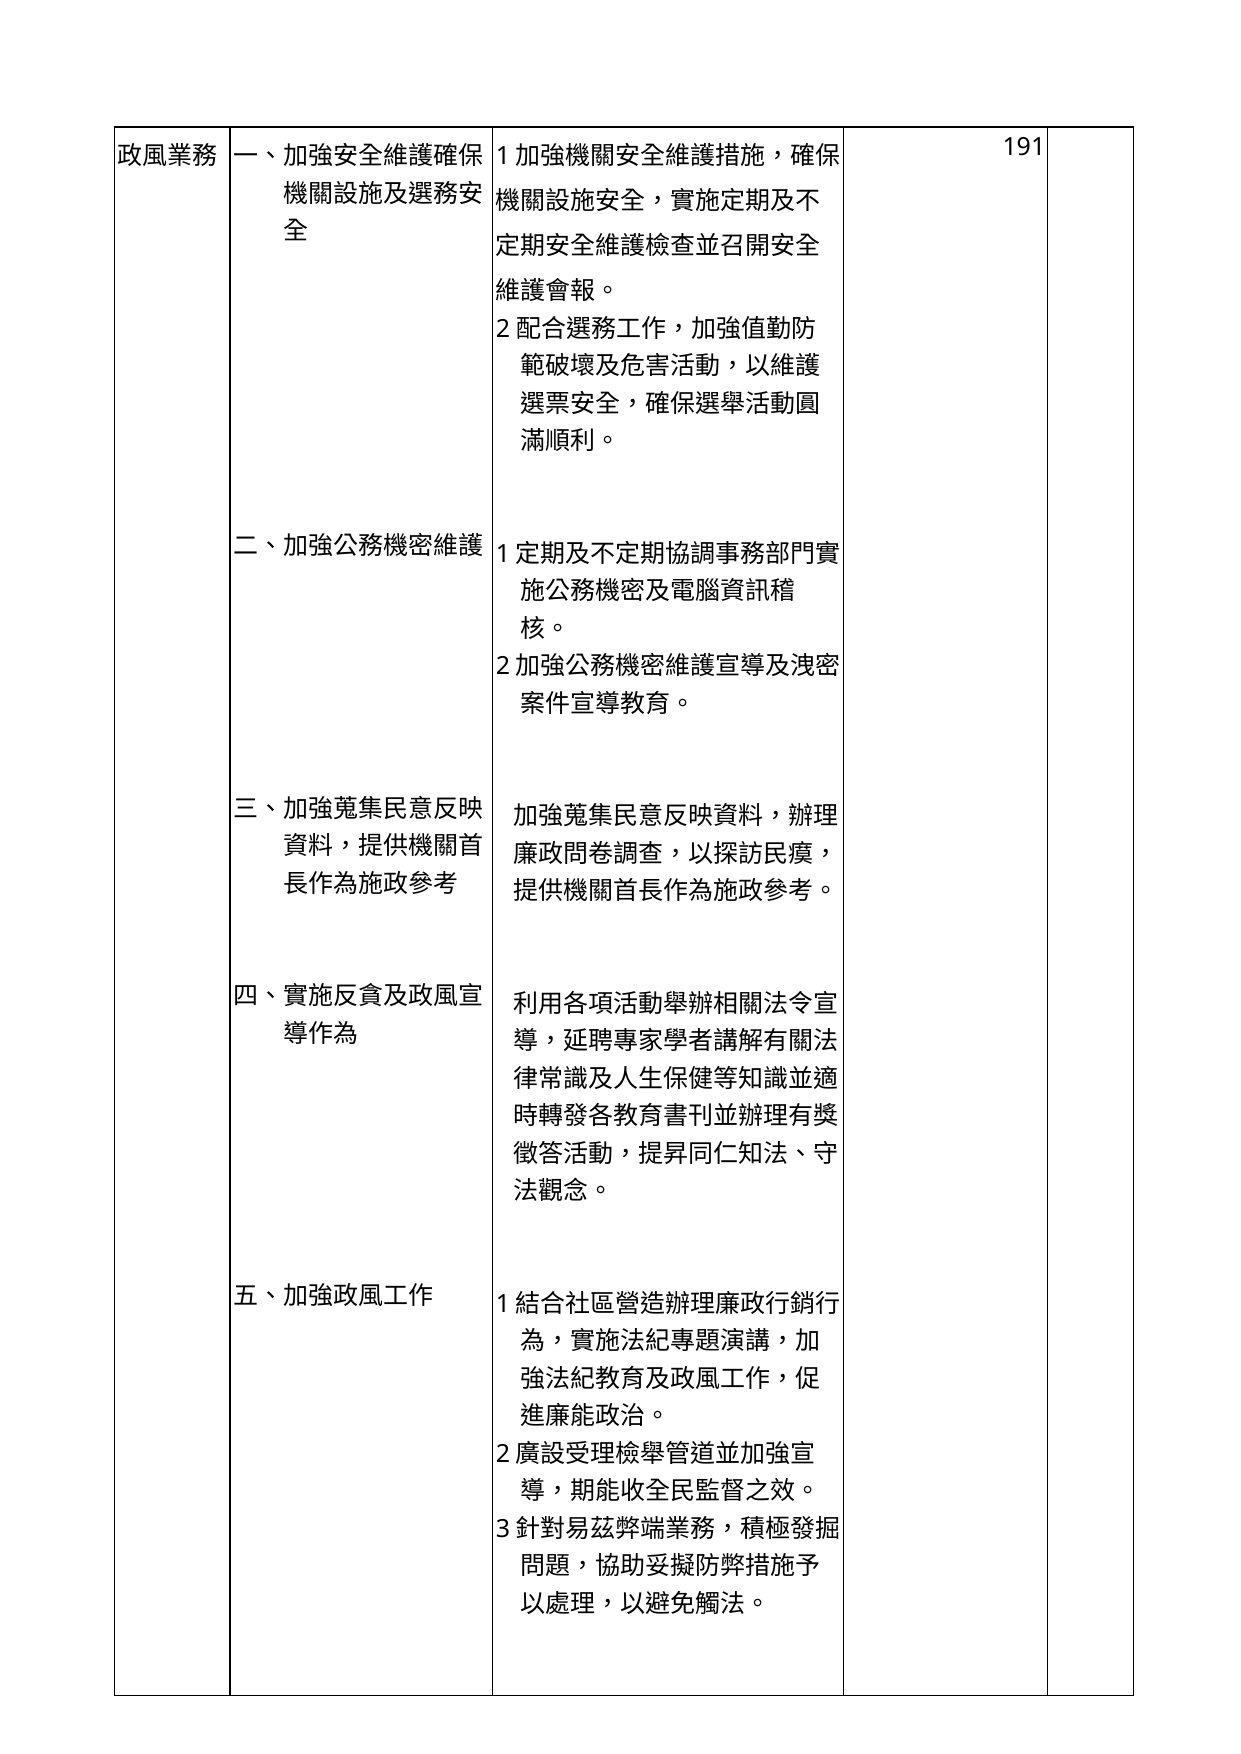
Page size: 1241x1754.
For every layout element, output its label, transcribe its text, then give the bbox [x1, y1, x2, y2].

table_cell [1048, 128, 1133, 1695]
table_cell 1加強機關安全維護措施，確保 機關設施安全，實施定期及不 定期安全維護檢查並召開安全 維護會報。 2 配合選務工作，加強值勤防範破壞及危害活動，以維護選票安全，確保選舉活動圓滿順利。 1定期及不定期協調事務部門實施公務機密及電腦資訊稽核。 2加強公務機密維護宣導及洩密案件宣導教育。 加強蒐集民意反映資料，辦理廉政問卷調查，以探訪民瘼，提供機關首長作為施政參考。 利用各項活動舉辦相關法令宣導，延聘專家學者講解有關法律常識及人生保健等知識並適時轉發各教育書刊並辦理有獎徵答活動，提昇同仁知法、守法觀念。 1結合社區營造辦理廉政行銷行為，實施法紀專題演講，加強法紀教育及政風工作，促進廉能政治。 2廣設受理檢舉管道並加強宣導，期能收全民監督之效。 3針對易茲弊端業務，積極發掘問題，協助妥擬防弊措施予以處理，以避免觸法。 [493, 128, 843, 1695]
table_cell 191 [844, 128, 1047, 1695]
table_cell 一、加強安全維護確保機關設施及選務安全 二、加強公務機密維護 三、加強蒐集民意反映資料，提供機關首長作為施政參考 四、實施反貪及政風宣導作為 五、加強政風工作 [231, 128, 492, 1695]
table_cell 政風業務 [115, 128, 229, 1695]
